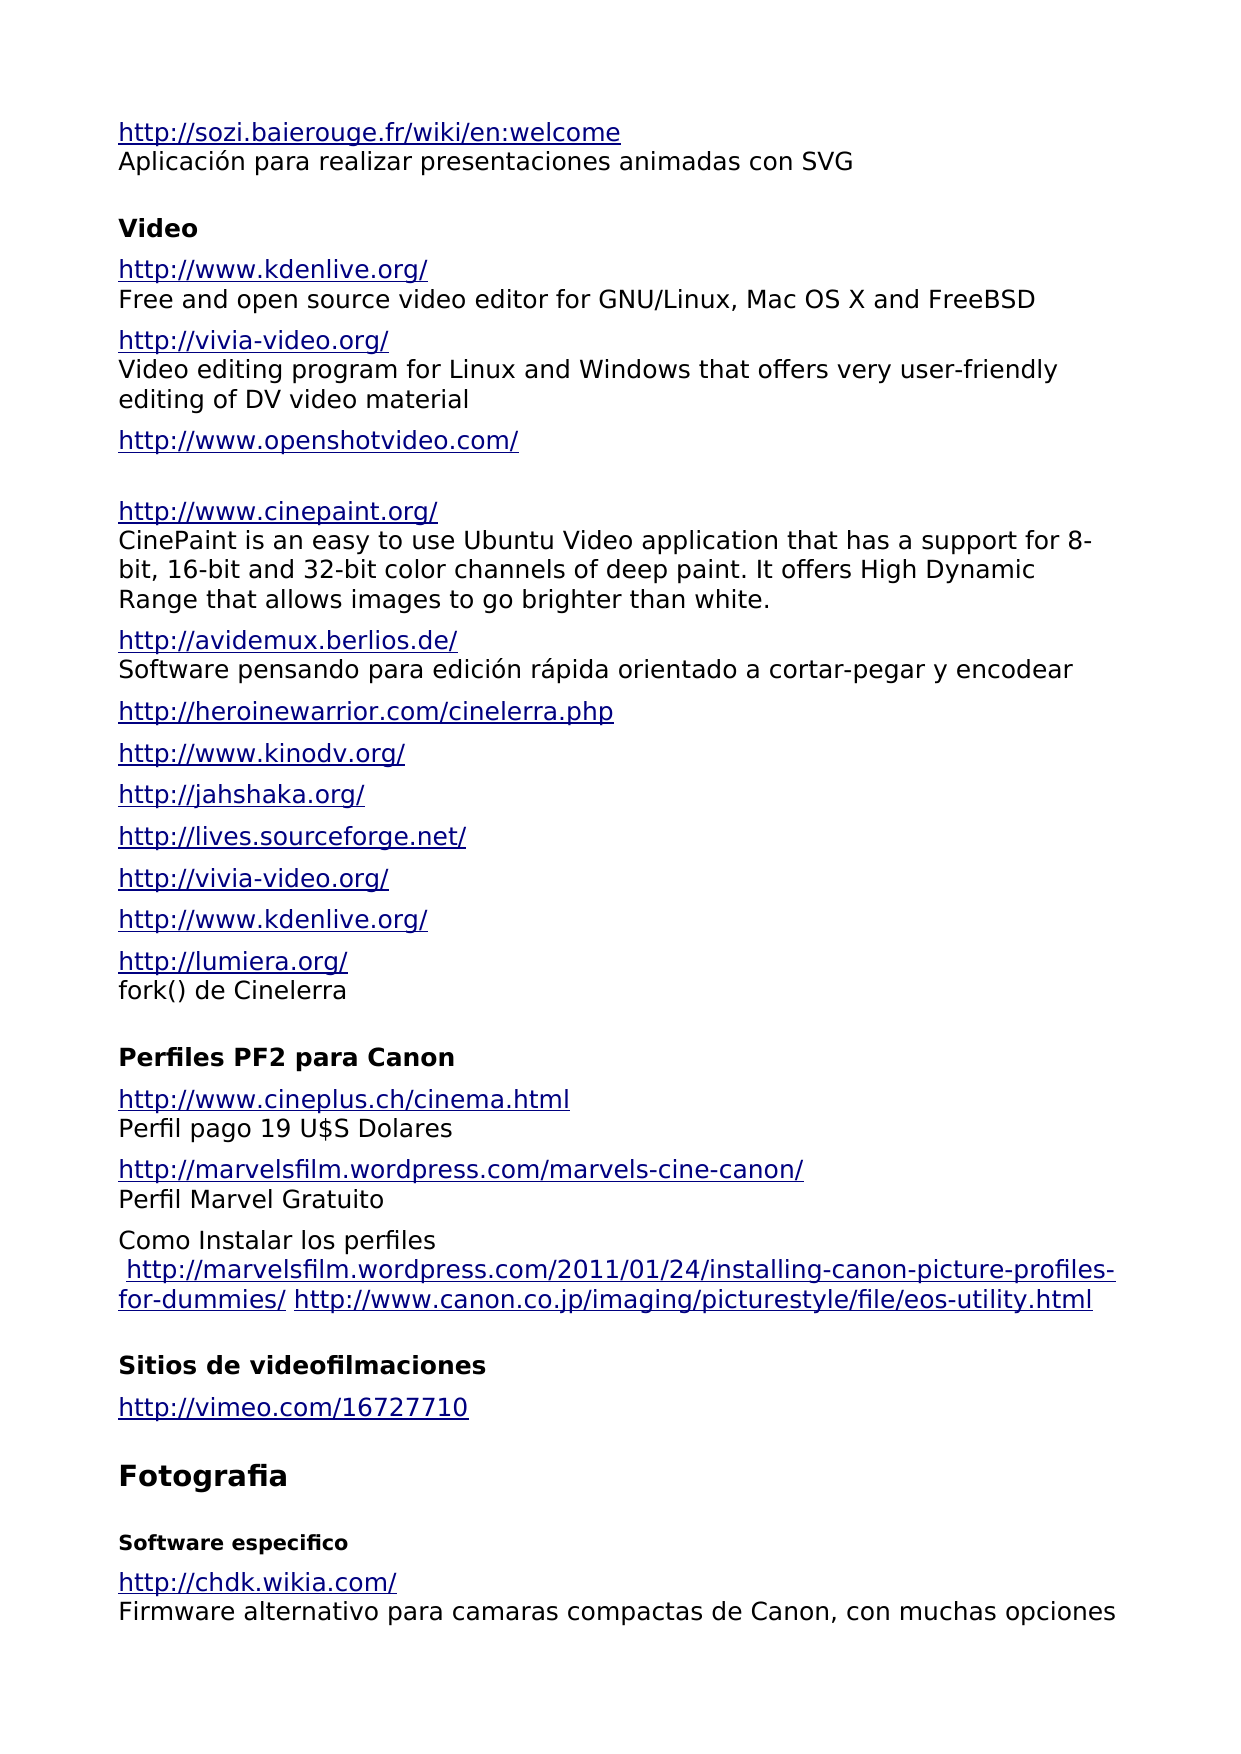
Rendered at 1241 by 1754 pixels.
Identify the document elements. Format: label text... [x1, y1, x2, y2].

text http://heroinewarrior.com/cinelerra.php [118, 697, 1122, 726]
text http://lumiera.org/ fork() de Cinelerra [118, 947, 1122, 1006]
text http://www.openshotvideo.com/ [118, 426, 1122, 485]
subtitle Sitios de videofilmaciones [118, 1351, 1122, 1381]
text http://www.kdenlive.org/ [118, 906, 1122, 935]
text http://chdk.wikia.com/ Firmware alternativo para camaras compactas de Canon, con muchas opciones [118, 1568, 1122, 1626]
subtitle Video [118, 214, 1122, 243]
subtitle Software especifico [118, 1531, 1122, 1556]
text http://www.cinepaint.org/ CinePaint is an easy to use Ubuntu Video application that has a support for 8-bit, 16-bit and 32-bit color channels of deep paint. It offers High Dynamic Range that allows images to go brighter than white. [118, 497, 1122, 614]
subtitle Perfiles PF2 para Canon [118, 1043, 1122, 1072]
text http://vimeo.com/16727710 [118, 1393, 1122, 1422]
text http://avidemux.berlios.de/ Software pensando para edición rápida orientado a cortar-pegar y encodear [118, 626, 1122, 685]
text http://www.kdenlive.org/ Free and open source video editor for GNU/Linux, Mac OS X and FreeBSD [118, 256, 1122, 314]
text Como Instalar los perfiles http://marvelsfilm.wordpress.com/2011/01/24/installing-canon-picture-profiles-for-dummies/ http://www.canon.co.jp/imaging/picturestyle/file/eos-utility.html [118, 1226, 1122, 1314]
text http://jahshaka.org/ [118, 781, 1122, 810]
text http://vivia-video.org/ Video editing program for Linux and Windows that offers very user-friendly editing of DV video material [118, 326, 1122, 414]
text http://www.cineplus.ch/cinema.html Perfil pago 19 U$S Dolares [118, 1085, 1122, 1143]
text http://sozi.baierouge.fr/wiki/en:welcome Aplicación para realizar presentaciones animadas con SVG [118, 118, 1122, 176]
subtitle Fotografia [118, 1460, 1122, 1494]
text http://www.kinodv.org/ [118, 739, 1122, 768]
text http://vivia-video.org/ [118, 864, 1122, 893]
text http://marvelsfilm.wordpress.com/marvels-cine-canon/ Perfil Marvel Gratuito [118, 1156, 1122, 1214]
text http://lives.sourceforge.net/ [118, 822, 1122, 851]
